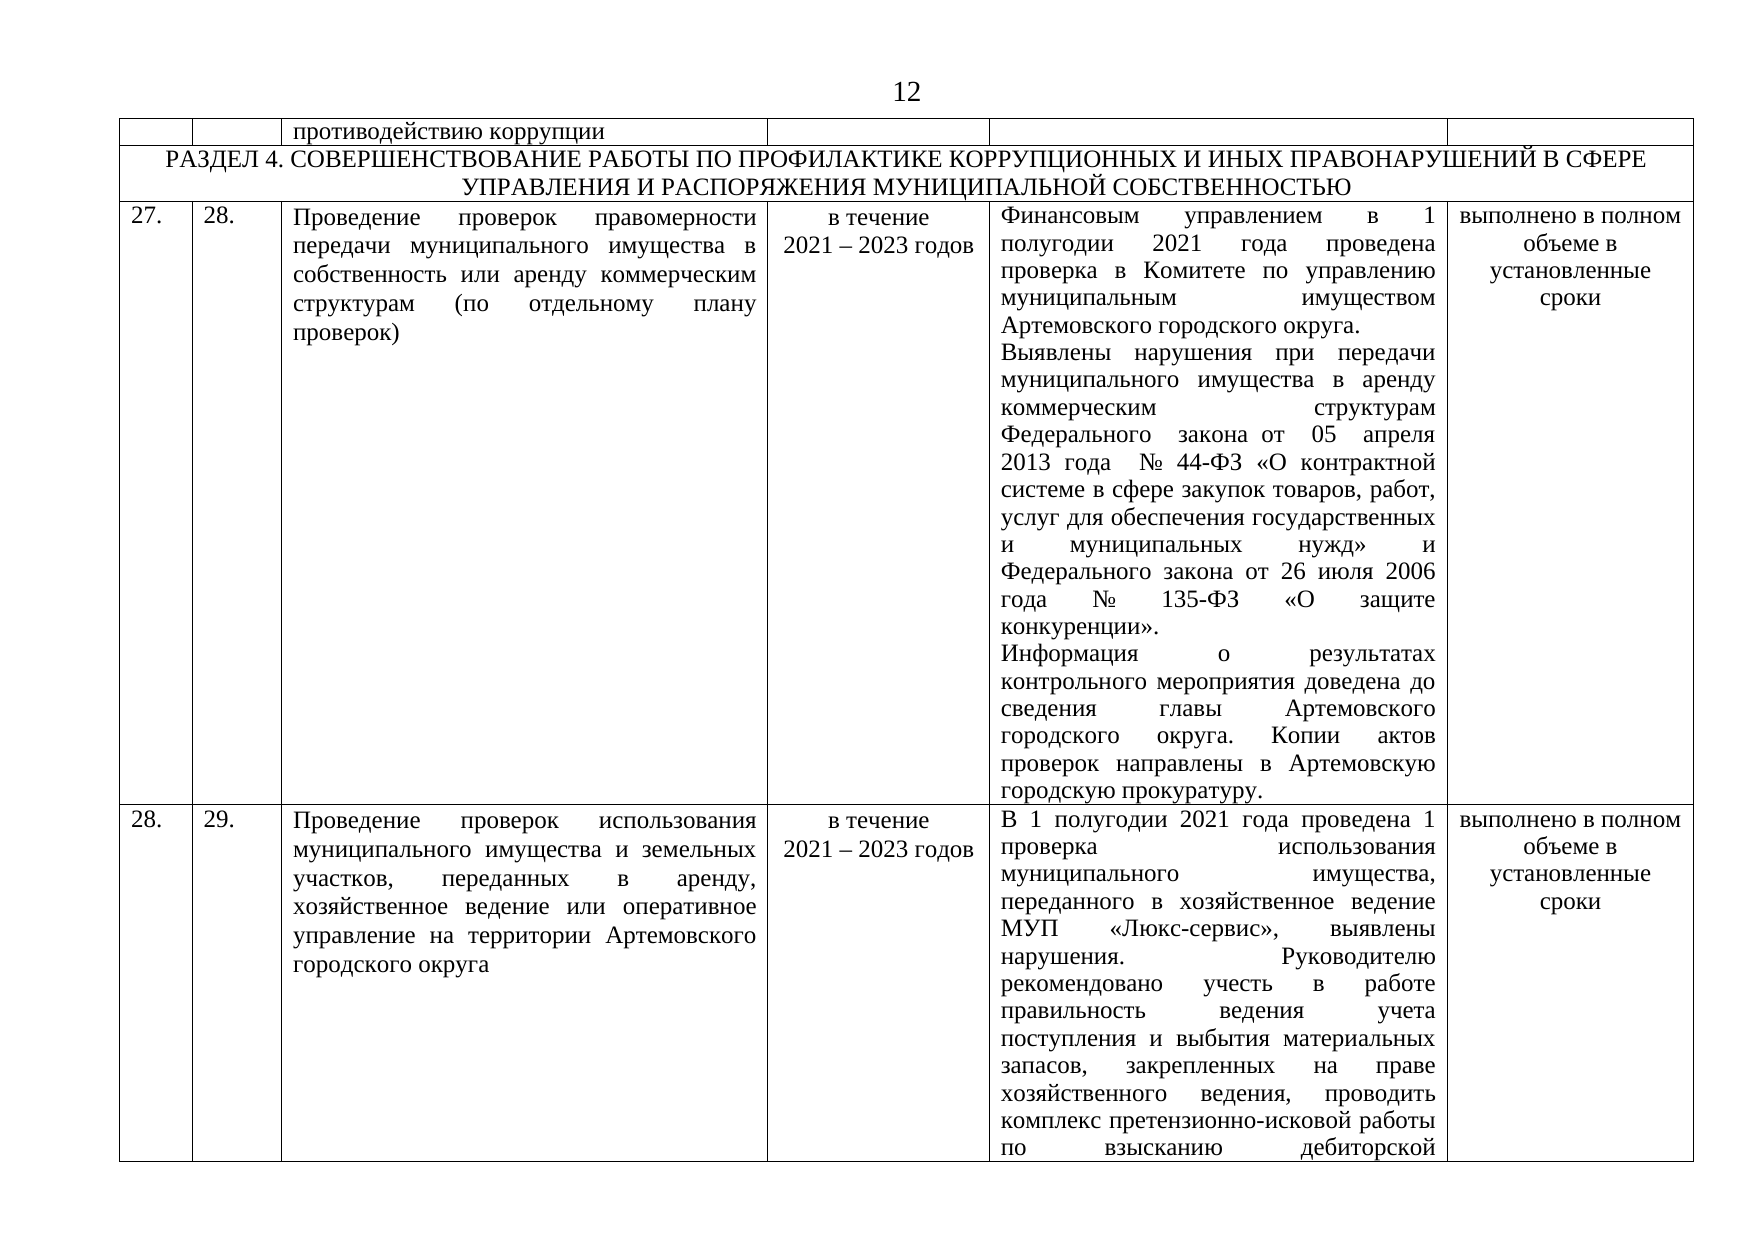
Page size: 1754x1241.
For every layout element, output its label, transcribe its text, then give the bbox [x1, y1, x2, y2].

table_cell 28. [193, 202, 281, 804]
table_cell Финансовым управлением в 1 полугодии 2021 года проведена проверка в Комитете по управлению муниципальным имуществом Артемовского городского округа. Выявлены нарушения при передачи муниципального имущества в аренду коммерческим структурам Федерального закона от 05 апреля 2013 года № 44-ФЗ «О контрактной системе в сфере закупок товаров, работ, услуг для обеспечения государственных и муниципальных нужд» и Федерального закона от 26 июля 2006 года № 135-ФЗ «О защите конкуренции». Информация о результатах контрольного мероприятия доведена до сведения главы Артемовского городского округа. Копии актов проверок направлены в Артемовскую городскую прокуратуру. [990, 202, 1447, 804]
table_cell Проведение проверок правомерности передачи муниципального имущества в собственность или аренду коммерческим структурам (по отдельному плану проверок) [282, 202, 767, 804]
table_cell выполнено в полном объеме в установленные сроки [1448, 202, 1693, 804]
table_cell 28. [120, 805, 192, 1161]
table_cell в течение 2021 – 2023 годов [768, 202, 989, 804]
table_cell РАЗДЕЛ 4. СОВЕРШЕНСТВОВАНИЕ РАБОТЫ ПО ПРОФИЛАКТИКЕ КОРРУПЦИОННЫХ И ИНЫХ ПРАВОНАРУШЕНИЙ В СФЕРЕ УПРАВЛЕНИЯ И РАСПОРЯЖЕНИЯ МУНИЦИПАЛЬНОЙ СОБСТВЕННОСТЬЮ [120, 146, 1693, 201]
table_cell противодействию коррупции [282, 119, 767, 145]
table_cell [193, 119, 281, 145]
table_cell выполнено в полном объеме в установленные сроки [1448, 805, 1693, 1161]
table_cell В 1 полугодии 2021 года проведена 1 проверка использования муниципального имущества, переданного в хозяйственное ведение МУП «Люкс-сервис», выявлены нарушения. Руководителю рекомендовано учесть в работе правильность ведения учета поступления и выбытия материальных запасов, закрепленных на праве хозяйственного ведения, проводить комплекс претензионно-исковой работы по взысканию дебиторской [990, 805, 1447, 1161]
table_cell [990, 119, 1447, 145]
table_cell 27. [120, 202, 192, 804]
table_cell [768, 119, 989, 145]
table_cell Проведение проверок использования муниципального имущества и земельных участков, переданных в аренду, хозяйственное ведение или оперативное управление на территории Артемовского городского округа [282, 805, 767, 1161]
table_cell в течение 2021 – 2023 годов [768, 805, 989, 1161]
table_cell [1448, 119, 1693, 145]
table_cell 29. [193, 805, 281, 1161]
table_cell [120, 119, 192, 145]
